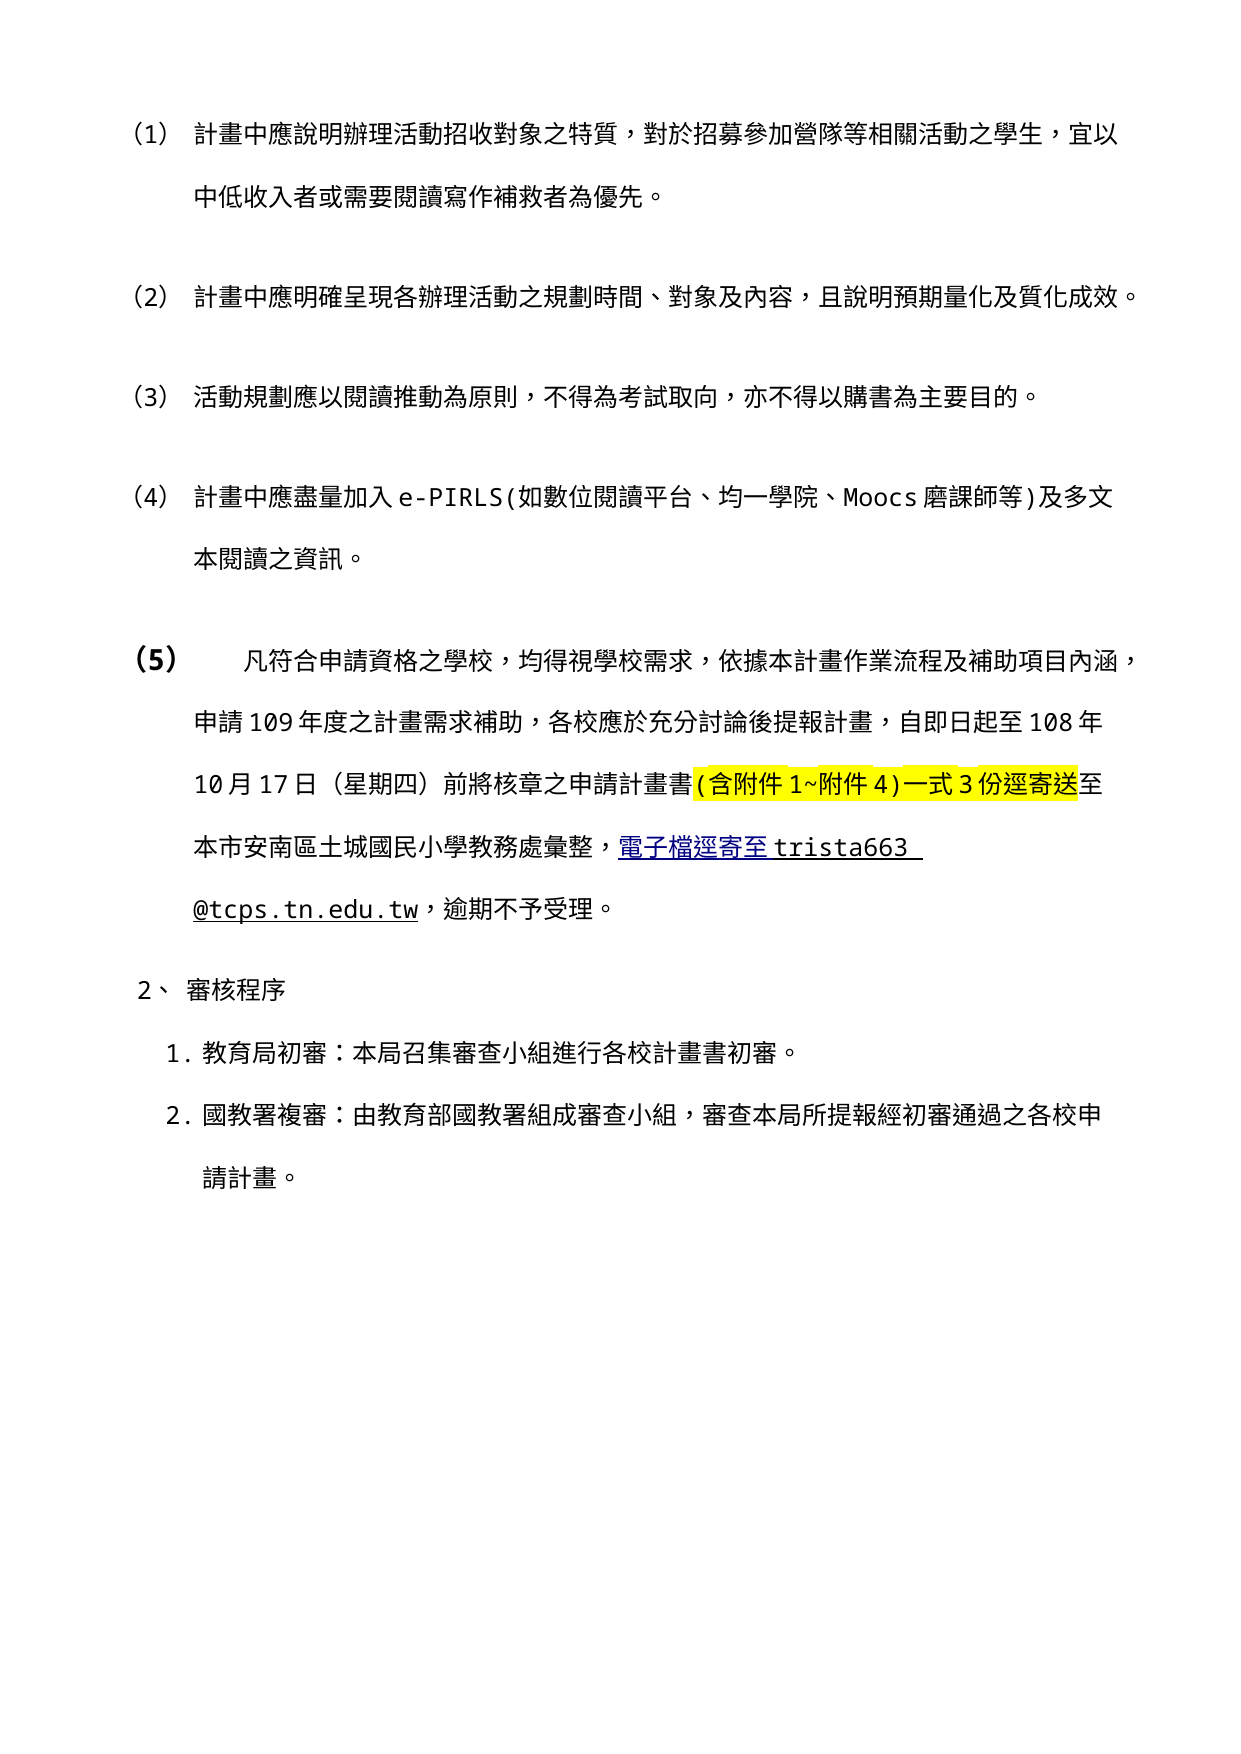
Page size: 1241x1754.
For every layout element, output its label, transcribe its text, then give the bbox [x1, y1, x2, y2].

list 凡符合申請資格之學校，均得視學校需求，依據本計畫作業流程及補助項目內涵，申請109年度之計畫需求補助，各校應於充分討論後提報計畫，自即日起至108年10月17日（星期四）前將核章之申請計畫書(含附件1~附件4)一式3份逕寄送至本市安南區土城國民小學教務處彙整，電子檔逕寄至trista663 @tcps.tn.edu.tw，逾期不予受理。 [118, 616, 1122, 928]
list 教育局初審：本局召集審查小組進行各校計畫書初審。 [165, 1010, 1122, 1072]
list 審核程序 [137, 947, 1122, 1010]
list 計畫中應盡量加入e-PIRLS(如數位閱讀平台、均一學院、Moocs磨課師等)及多文本閱讀之資訊。 [118, 453, 1122, 578]
list 活動規劃應以閱讀推動為原則，不得為考試取向，亦不得以購書為主要目的。 [118, 353, 1122, 416]
list 計畫中應明確呈現各辦理活動之規劃時間、對象及內容，且說明預期量化及質化成效。 [118, 253, 1122, 316]
list 國教署複審：由教育部國教署組成審查小組，審查本局所提報經初審通過之各校申請計畫。 [165, 1072, 1122, 1197]
list 計畫中應說明辦理活動招收對象之特質，對於招募參加營隊等相關活動之學生，宜以中低收入者或需要閱讀寫作補救者為優先。 [118, 91, 1122, 216]
